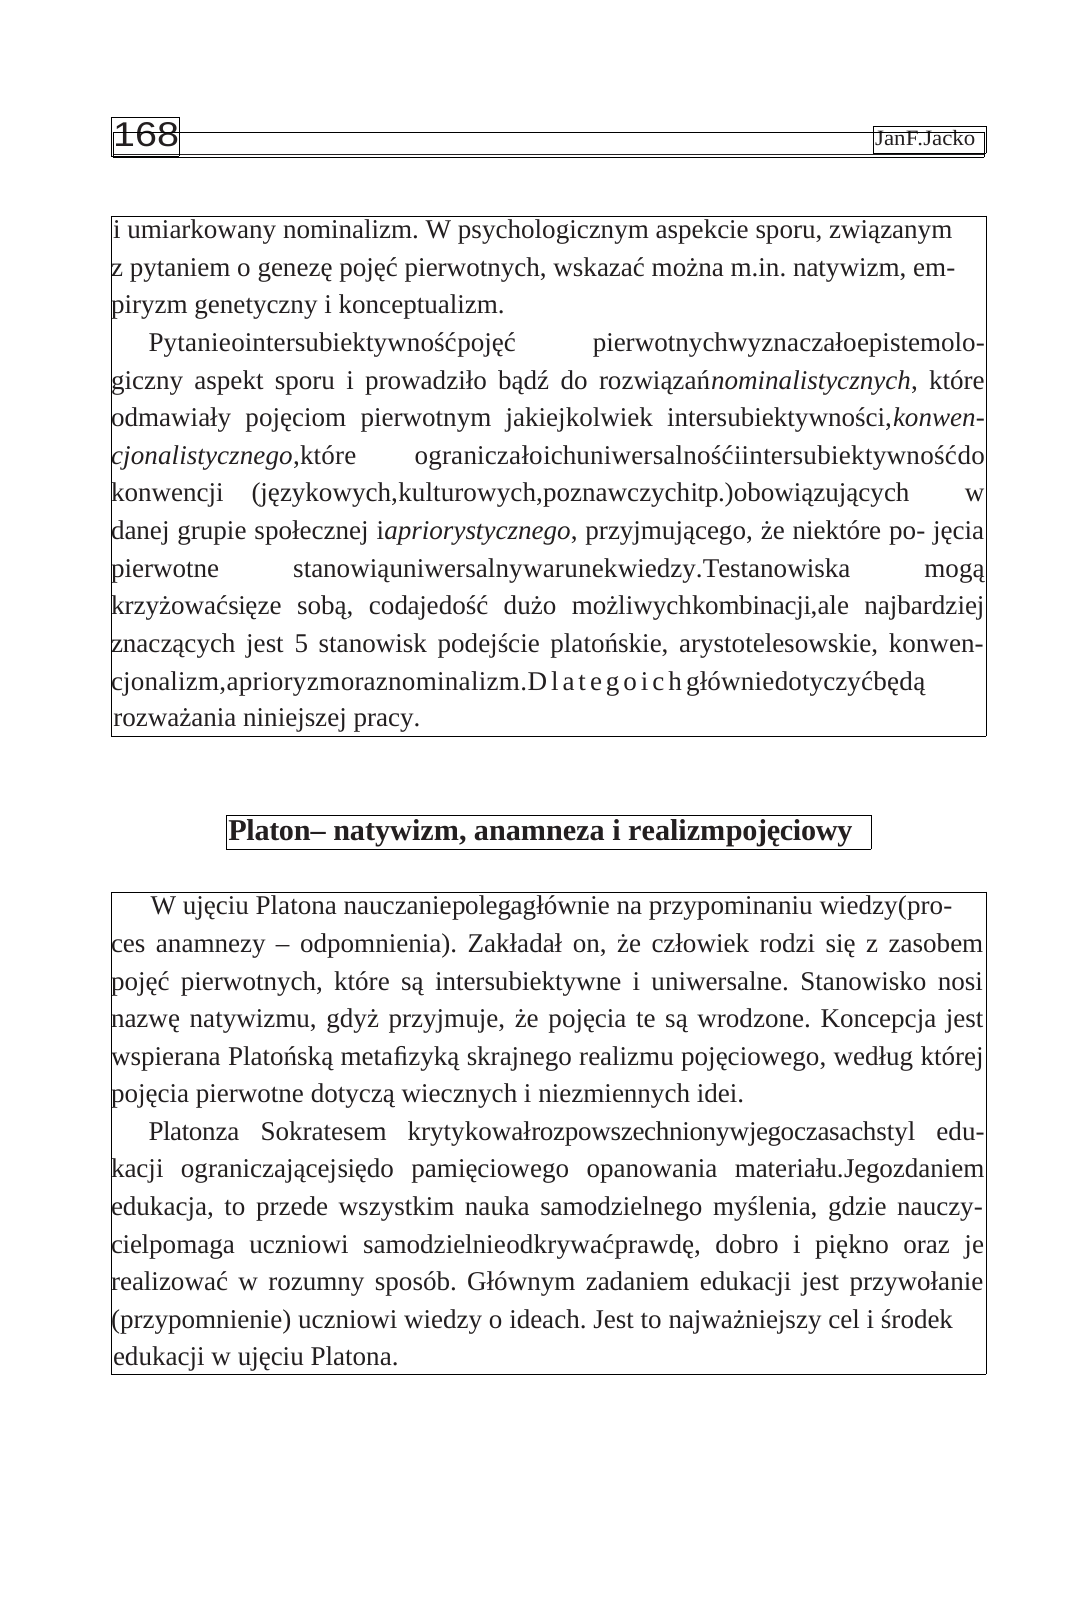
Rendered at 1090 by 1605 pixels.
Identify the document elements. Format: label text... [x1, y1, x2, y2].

text ces anamnezy – odpomnienia). Zakładał on, że człowiek rodzi się z zasobem pojęć pierwotnych, które są intersubiektywne i uniwersalne. Stanowisko nosi nazwę natywizmu, gdyż przyjmuje, że pojęcia te są wrodzone. Koncepcja jest wspierana Platońską metaﬁzyką skrajnego realizmu pojęciowego, według której pojęcia pierwotne dotyczą wiecznych i niezmiennych idei. [112, 927, 984, 1108]
text Platonza Sokratesem krytykowałrozpowszechnionywjegoczasachstyl edu- kacji ograniczającejsiędo pamięciowego opanowania materiału.Jegozdaniem edukacja, to przede wszystkim nauka samodzielnego myślenia, gdzie nauczy-cielpomaga uczniowi samodzielnieodkrywaćprawdę, dobro i piękno oraz je realizować w rozumny sposób. Głównym zadaniem edukacji jest przywołanie (przypomnienie) uczniowi wiedzy o ideach. Jest to najważniejszy cel i środek [112, 1115, 984, 1334]
text Pytanieointersubiektywnośćpojęć pierwotnychwyznaczałoepistemolo- giczny aspekt sporu i prowadziło bądź do rozwiązańnominalistycznych, które odmawiały pojęciom pierwotnym jakiejkolwiek intersubiektywności,konwen-cjonalistycznego,które ograniczałoichuniwersalnośćiintersubiektywnośćdo konwencji (językowych,kulturowych,poznawczychitp.)obowiązujących w danej grupie społecznej iapriorystycznego, przyjmującego, że niektóre po- jęcia pierwotne stanowiąuniwersalnywarunekwiedzy.Testanowiska mogą krzyżowaćsięze sobą, codajedość dużo możliwychkombinacji,ale najbardziej znaczących jest 5 stanowisk podejście platońskie, arystotelesowskie, konwen-cjonalizm,aprioryzmoraznominalizm.Dlategoichgłówniedotyczyćbędą [112, 326, 984, 696]
text z pytaniem o genezę pojęć pierwotnych, wskazać można m.in. natywizm, em- piryzm genetyczny i konceptualizm. [112, 251, 986, 320]
text Platon– natywizm, anamneza i realizmpojęciowy [228, 816, 871, 846]
text edukacji w ujęciu Platona. [113, 1341, 986, 1371]
text 168 [141, 133, 152, 144]
text JanF.Jacko [875, 127, 986, 150]
text 168 [162, 135, 174, 144]
text 168 [163, 124, 173, 132]
text 168 [114, 133, 179, 153]
text rozważania niniejszej pracy. [113, 702, 986, 732]
text 168 [113, 118, 179, 132]
text W ujęciu Platona nauczaniepolegagłównie na przypominaniu wiedzy(pro- [150, 893, 986, 921]
text i umiarkowany nominalizm. W psychologicznym aspekcie sporu, związanym [113, 217, 986, 244]
